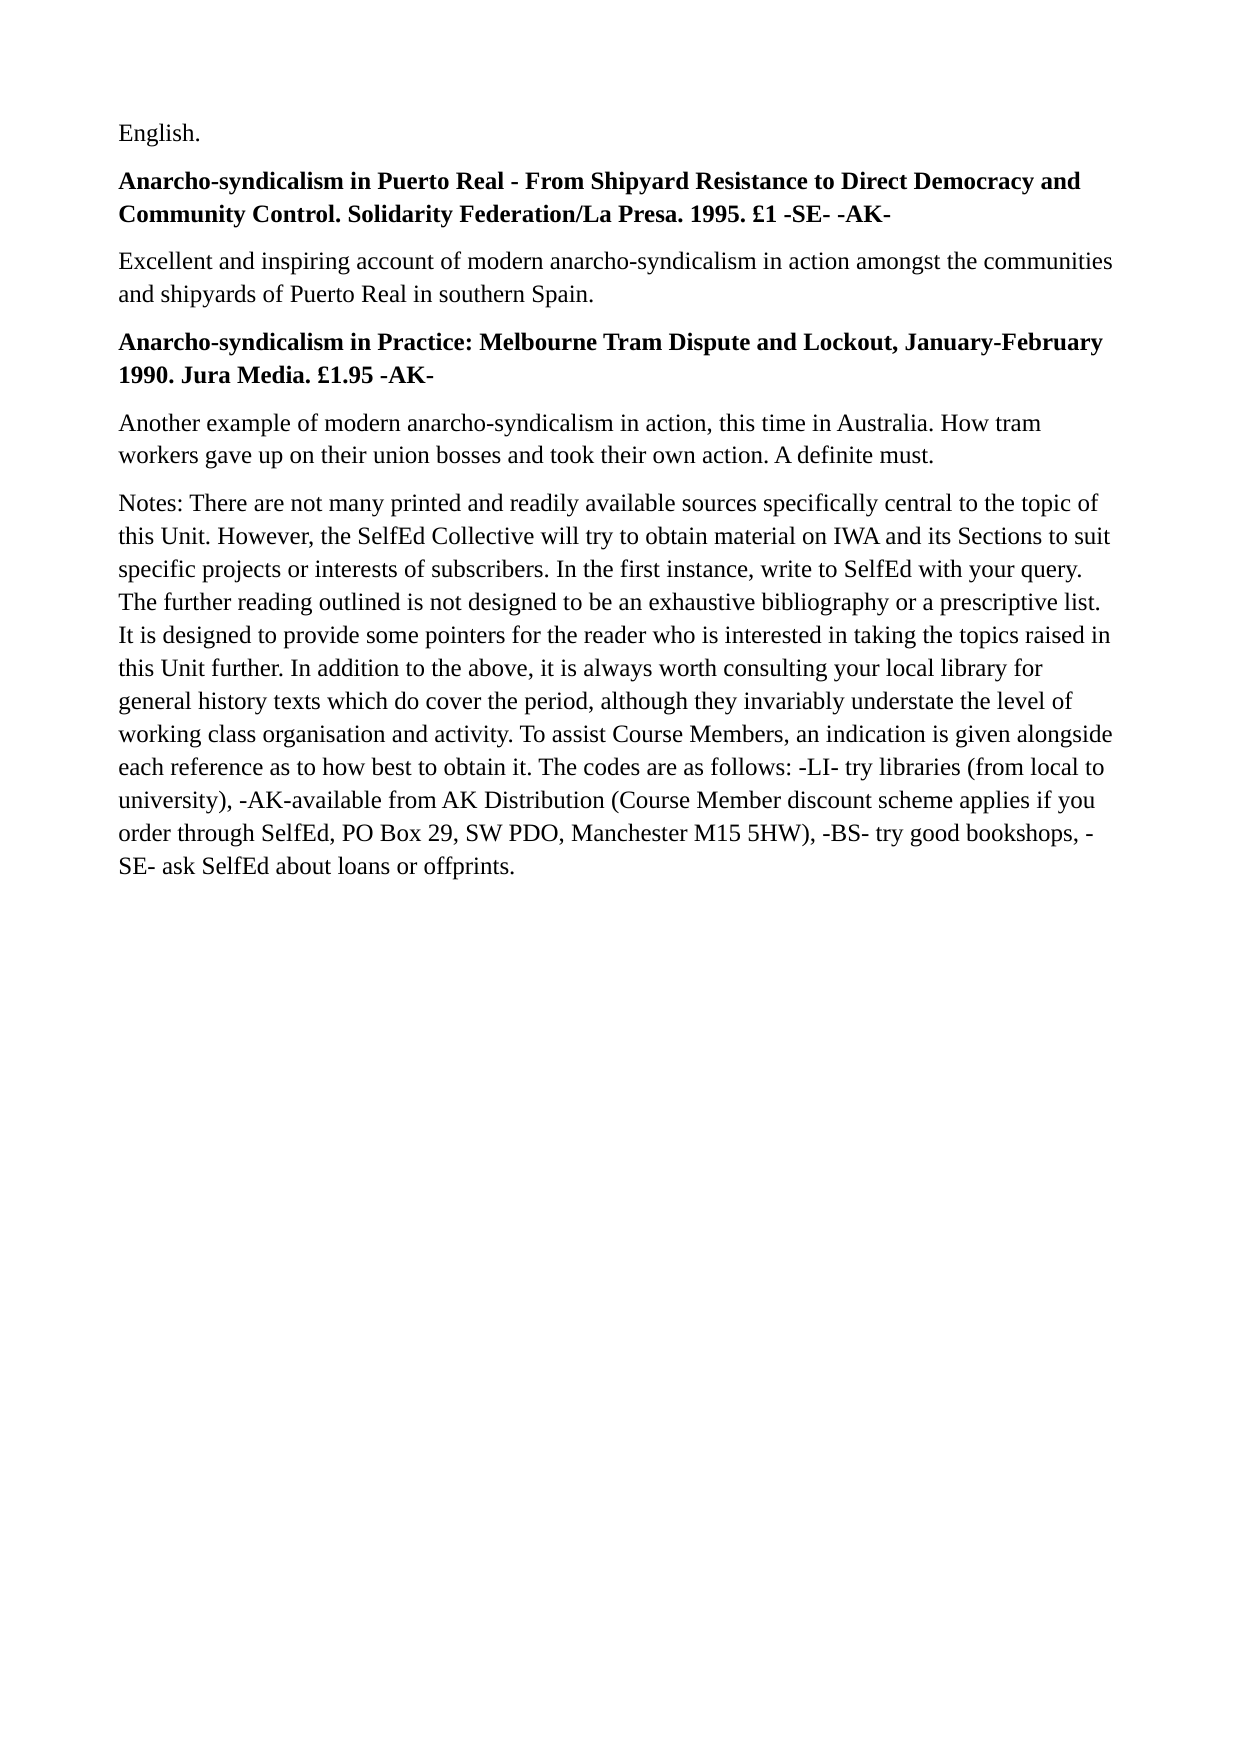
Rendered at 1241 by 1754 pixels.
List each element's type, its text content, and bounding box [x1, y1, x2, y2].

text Anarcho-syndicalism in Puerto Real - From Shipyard Resistance to Direct Democracy and Community Control. Solidarity Federation/La Presa. 1995. £1 -SE- -AK- [118, 166, 1122, 227]
text Another example of modern anarcho-syndicalism in action, this time in Australia. How tram workers gave up on their union bosses and took their own action. A definite must. [118, 408, 1122, 469]
text Anarcho-syndicalism in Practice: Melbourne Tram Dispute and Lockout, January-February 1990. Jura Media. £1.95 -AK- [118, 327, 1122, 389]
text English. [118, 118, 1122, 147]
text Notes: There are not many printed and readily available sources specifically central to the topic of this Unit. However, the SelfEd Collective will try to obtain material on IWA and its Sections to suit specific projects or interests of subscribers. In the first instance, write to SelfEd with your query. The further reading outlined is not designed to be an exhaustive bibliography or a prescriptive list. It is designed to provide some pointers for the reader who is interested in taking the topics raised in this Unit further. In addition to the above, it is always worth consulting your local library for general history texts which do cover the period, although they invariably understate the level of working class organisation and activity. To assist Course Members, an indication is given alongside each reference as to how best to obtain it. The codes are as follows: -LI- try libraries (from local to university), -AK-available from AK Distribution (Course Member discount scheme applies if you order through SelfEd, PO Box 29, SW PDO, Manchester M15 5HW), -BS- try good bookshops, -SE- ask SelfEd about loans or offprints. [118, 488, 1122, 880]
text Excellent and inspiring account of modern anarcho-syndicalism in action amongst the communities and shipyards of Puerto Real in southern Spain. [118, 246, 1122, 308]
